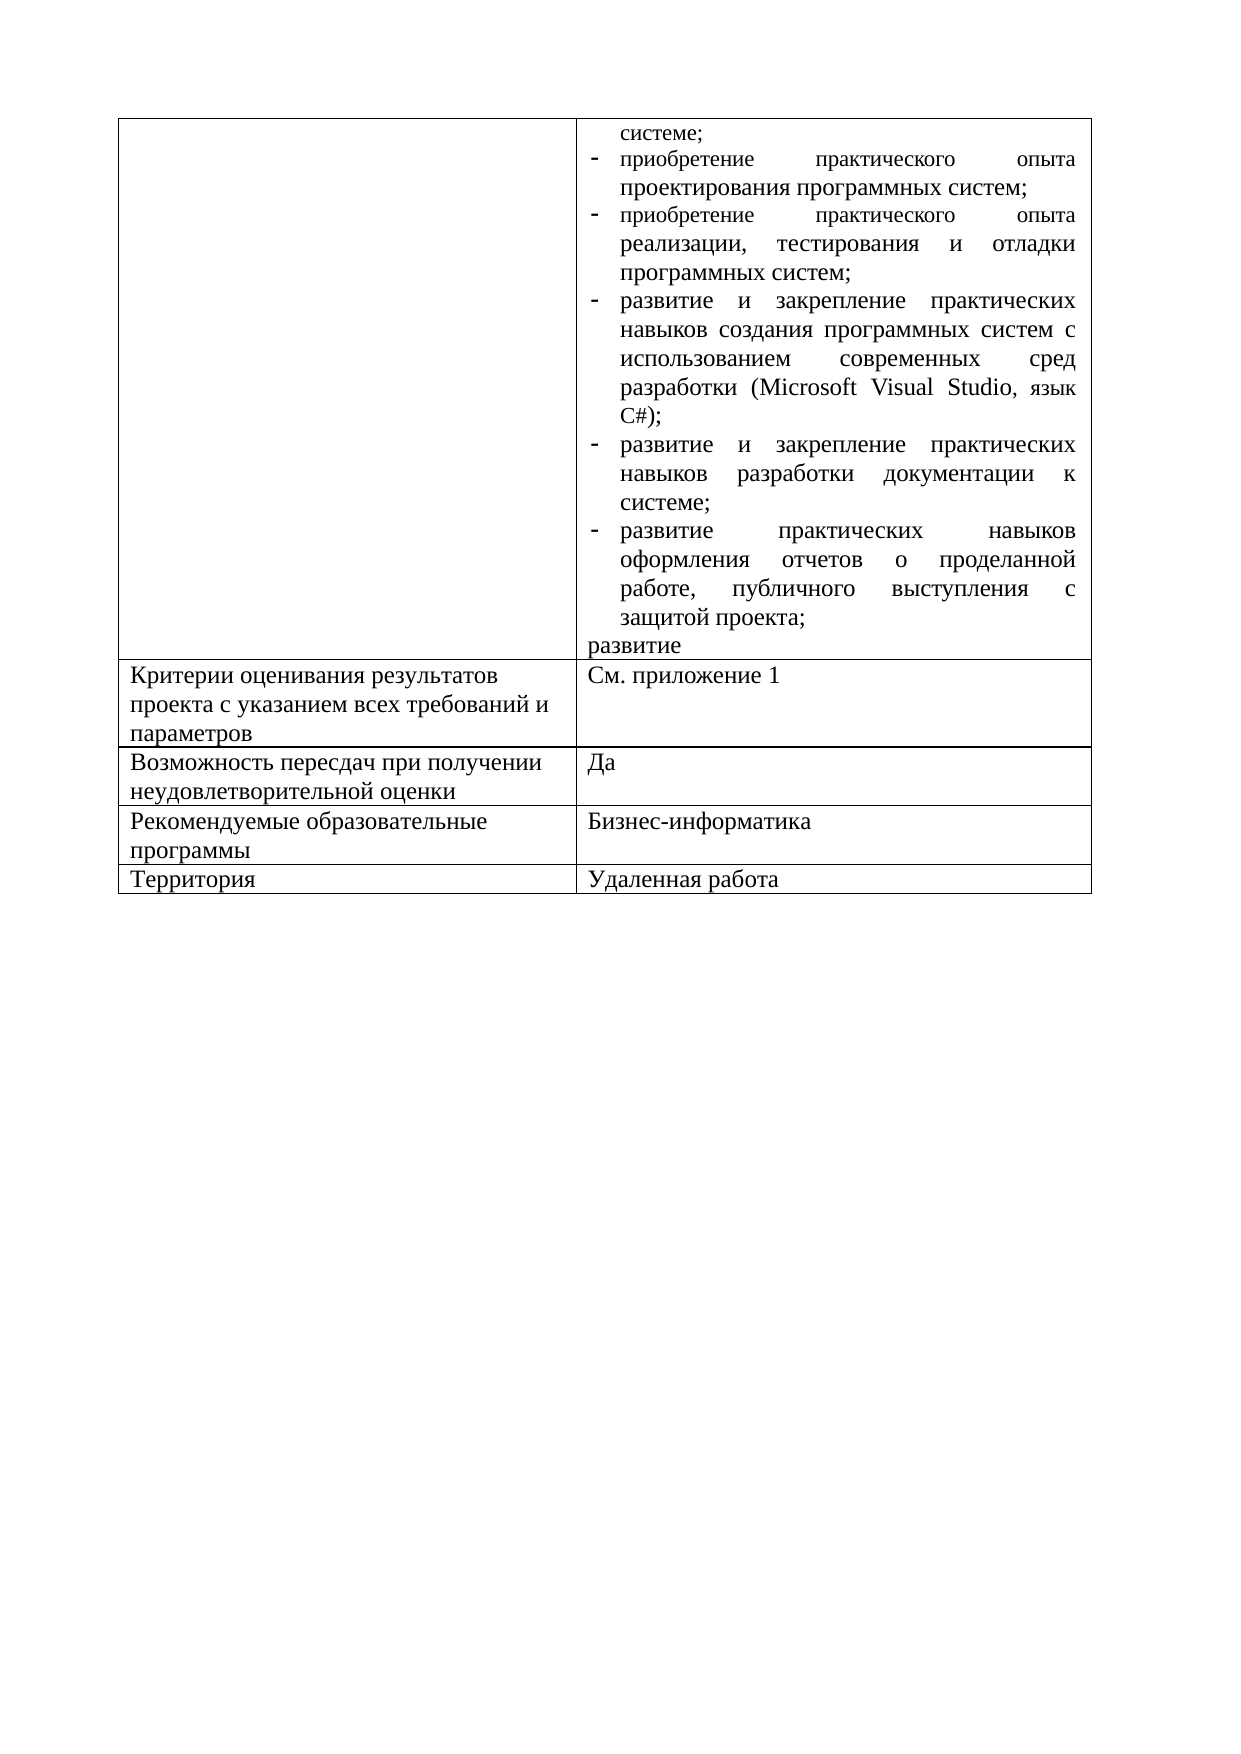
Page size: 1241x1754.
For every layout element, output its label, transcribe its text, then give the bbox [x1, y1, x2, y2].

table_cell Критерии оценивания результатов проекта с указанием всех требований и параметров [119, 660, 576, 746]
table_cell Бизнес-информатика [577, 806, 1091, 863]
table_cell развитие и закрепление практических навыков выполнения анализа предметной области; приобретение практического опыта разработки требований к создаваемой системе; приобретение практического опыта проектирования программных систем; приобретение практического опыта реализации, тестирования и отладки программных систем; развитие и закрепление практических навыков создания программных систем с использованием современных сред разработки (Microsoft Visual Studio, язык C#); развитие и закрепление практических навыков разработки документации к системе; развитие практических навыков оформления отчетов о проделанной работе, публичного выступления с защитой проекта; развитие [577, 119, 1091, 659]
table_cell [119, 119, 576, 659]
table_cell Удаленная работа [577, 865, 1091, 893]
table_cell См. приложение 1 [577, 660, 1091, 746]
table_cell Возможность пересдач при получении неудовлетворительной оценки [119, 748, 576, 805]
table_cell Территория [119, 865, 576, 893]
table_cell Рекомендуемые образовательные программы [119, 806, 576, 863]
table_cell Да [577, 748, 1091, 805]
